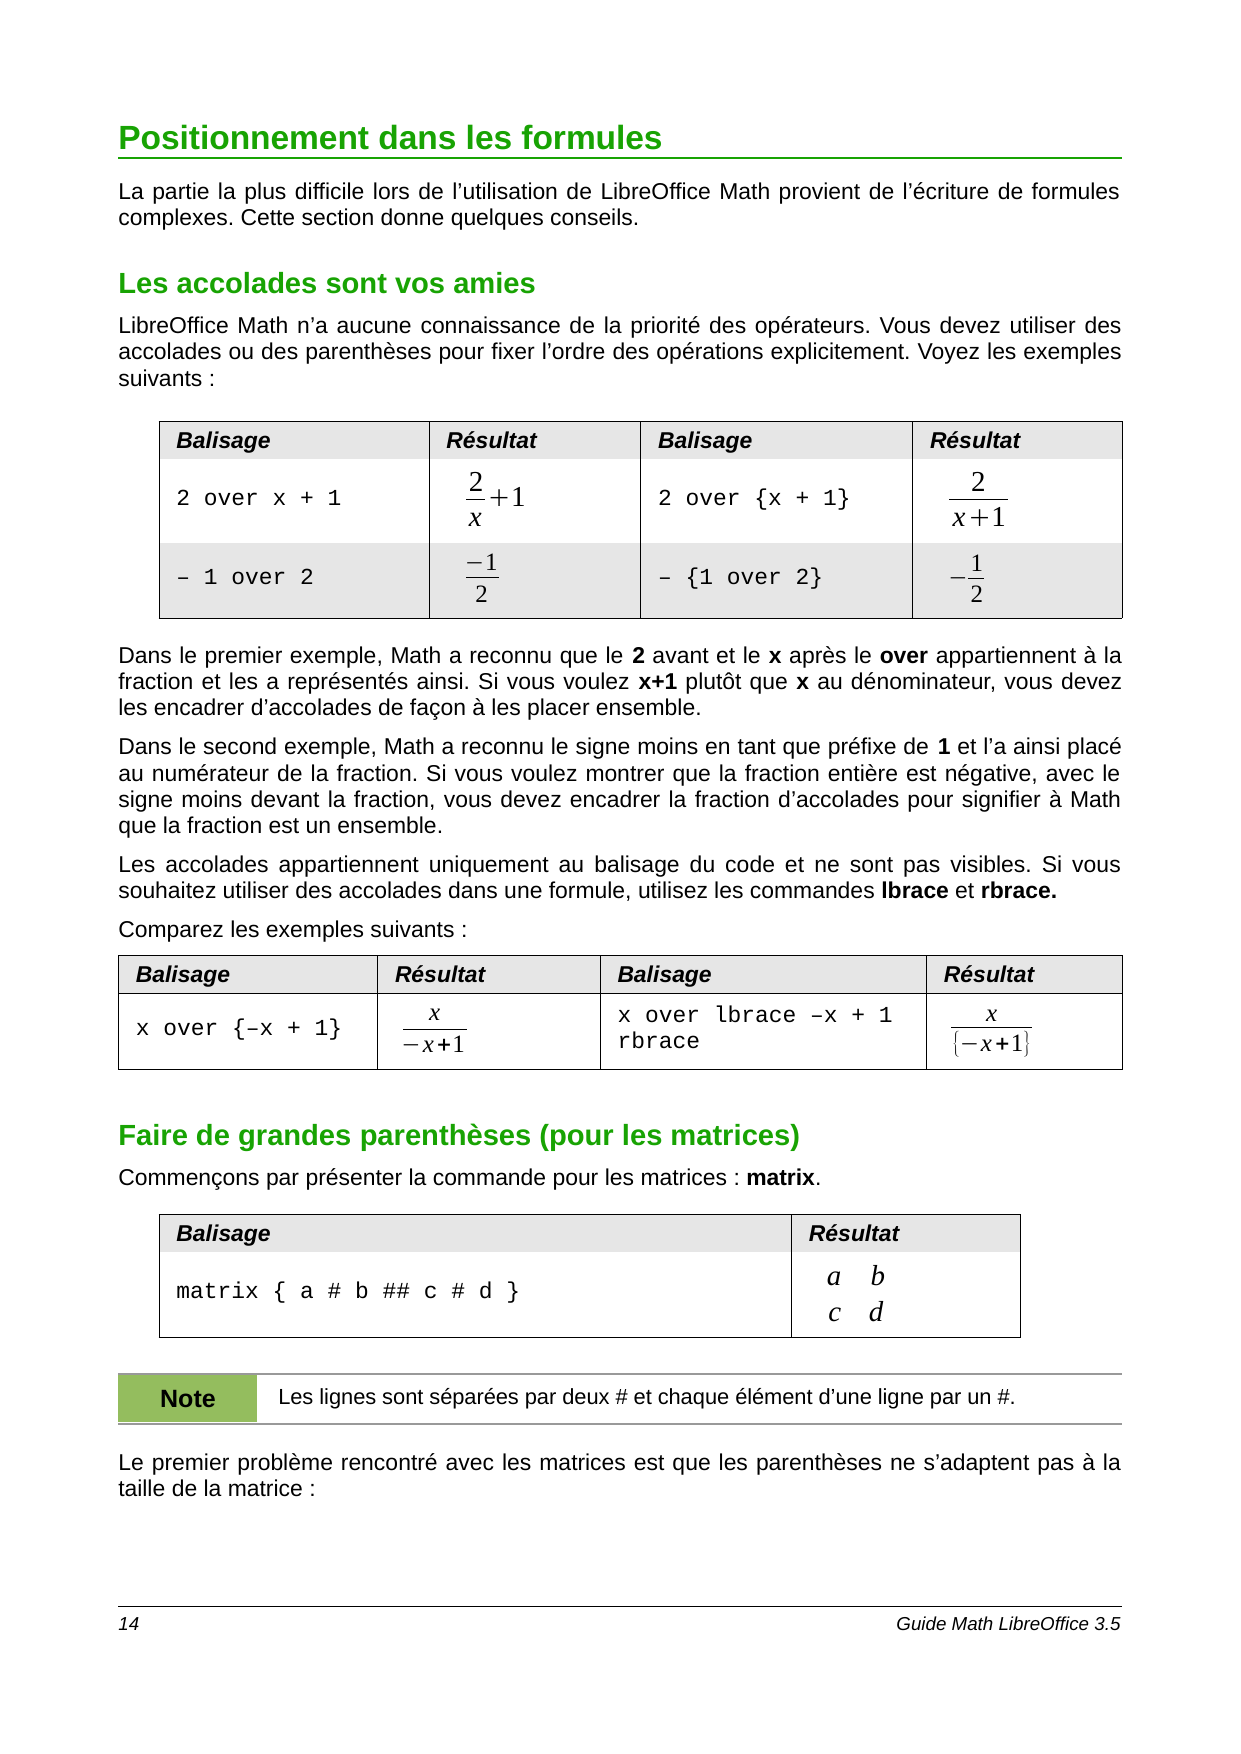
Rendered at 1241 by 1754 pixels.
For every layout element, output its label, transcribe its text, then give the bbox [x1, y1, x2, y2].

subtitle Positionnement dans les formules [118, 118, 1122, 157]
table_cell x over lbrace –x + 1 rbrace [601, 994, 926, 1069]
table_cell matrix { a # b ## c # d } [160, 1252, 791, 1337]
table_cell [913, 543, 1122, 618]
table_header Balisage [601, 956, 926, 993]
text Le premier problème rencontré avec les matrices est que les parenthèses ne s’adaptent pas à la taille de la matrice : [118, 1449, 1122, 1501]
table_cell [378, 994, 600, 1069]
table_header Résultat [913, 422, 1122, 459]
subtitle Faire de grandes parenthèses (pour les matrices) [118, 1117, 1122, 1151]
table_header Balisage [160, 422, 429, 459]
table_cell 2 over x + 1 [160, 459, 429, 543]
table_header Résultat [792, 1215, 1020, 1252]
table_header Résultat [430, 422, 640, 459]
table_header Balisage [641, 422, 912, 459]
text LibreOffice Math n’a aucune connaissance de la priorité des opérateurs. Vous devez utiliser des accolades ou des parenthèses pour fixer l’ordre des opérations explicitement. Voyez les exemples suivants : [118, 312, 1122, 391]
subtitle Les accolades sont vos amies [118, 266, 1122, 299]
text Les accolades appartiennent uniquement au balisage du code et ne sont pas visibles. Si vous souhaitez utiliser des accolades dans une formule, utilisez les commandes lbrace et rbrace. [118, 851, 1122, 904]
table_header Résultat [927, 956, 1122, 993]
table_header Résultat [378, 956, 600, 993]
text La partie la plus difficile lors de l’utilisation de LibreOffice Math provient de l’écriture de formules complexes. Cette section donne quelques conseils. [118, 178, 1122, 230]
table_cell x over {–x + 1} [119, 994, 377, 1069]
table_cell [430, 459, 640, 543]
table_cell [430, 543, 640, 618]
table_cell 2 over {x + 1} [641, 459, 912, 543]
text Comparez les exemples suivants : [118, 916, 1122, 943]
table_cell [927, 994, 1122, 1069]
text Commençons par présenter la commande pour les matrices : matrix. [118, 1163, 1122, 1190]
table_cell – 1 over 2 [160, 543, 429, 618]
table_header Balisage [119, 956, 377, 993]
table_cell – {1 over 2} [641, 543, 912, 618]
table_cell [792, 1252, 1020, 1337]
table_cell [913, 459, 1122, 543]
table_header Balisage [160, 1215, 791, 1252]
text Dans le premier exemple, Math a reconnu que le 2 avant et le x après le over appartiennent à la fraction et les a représentés ainsi. Si vous voulez x+1 plutôt que x au dénominateur, vous devez les encadrer d’accolades de façon à les placer ensemble. [118, 642, 1122, 721]
table_header Note [118, 1375, 257, 1422]
text Dans le second exemple, Math a reconnu le signe moins en tant que préfixe de 1 et l’a ainsi placé au numérateur de la fraction. Si vous voulez montrer que la fraction entière est négative, avec le signe moins devant la fraction, vous devez encadrer la fraction d’accolades pour signifier à Math que la fraction est un ensemble. [118, 733, 1122, 839]
table_header Les lignes sont séparées par deux # et chaque élément d’une ligne par un #. [258, 1375, 1122, 1422]
